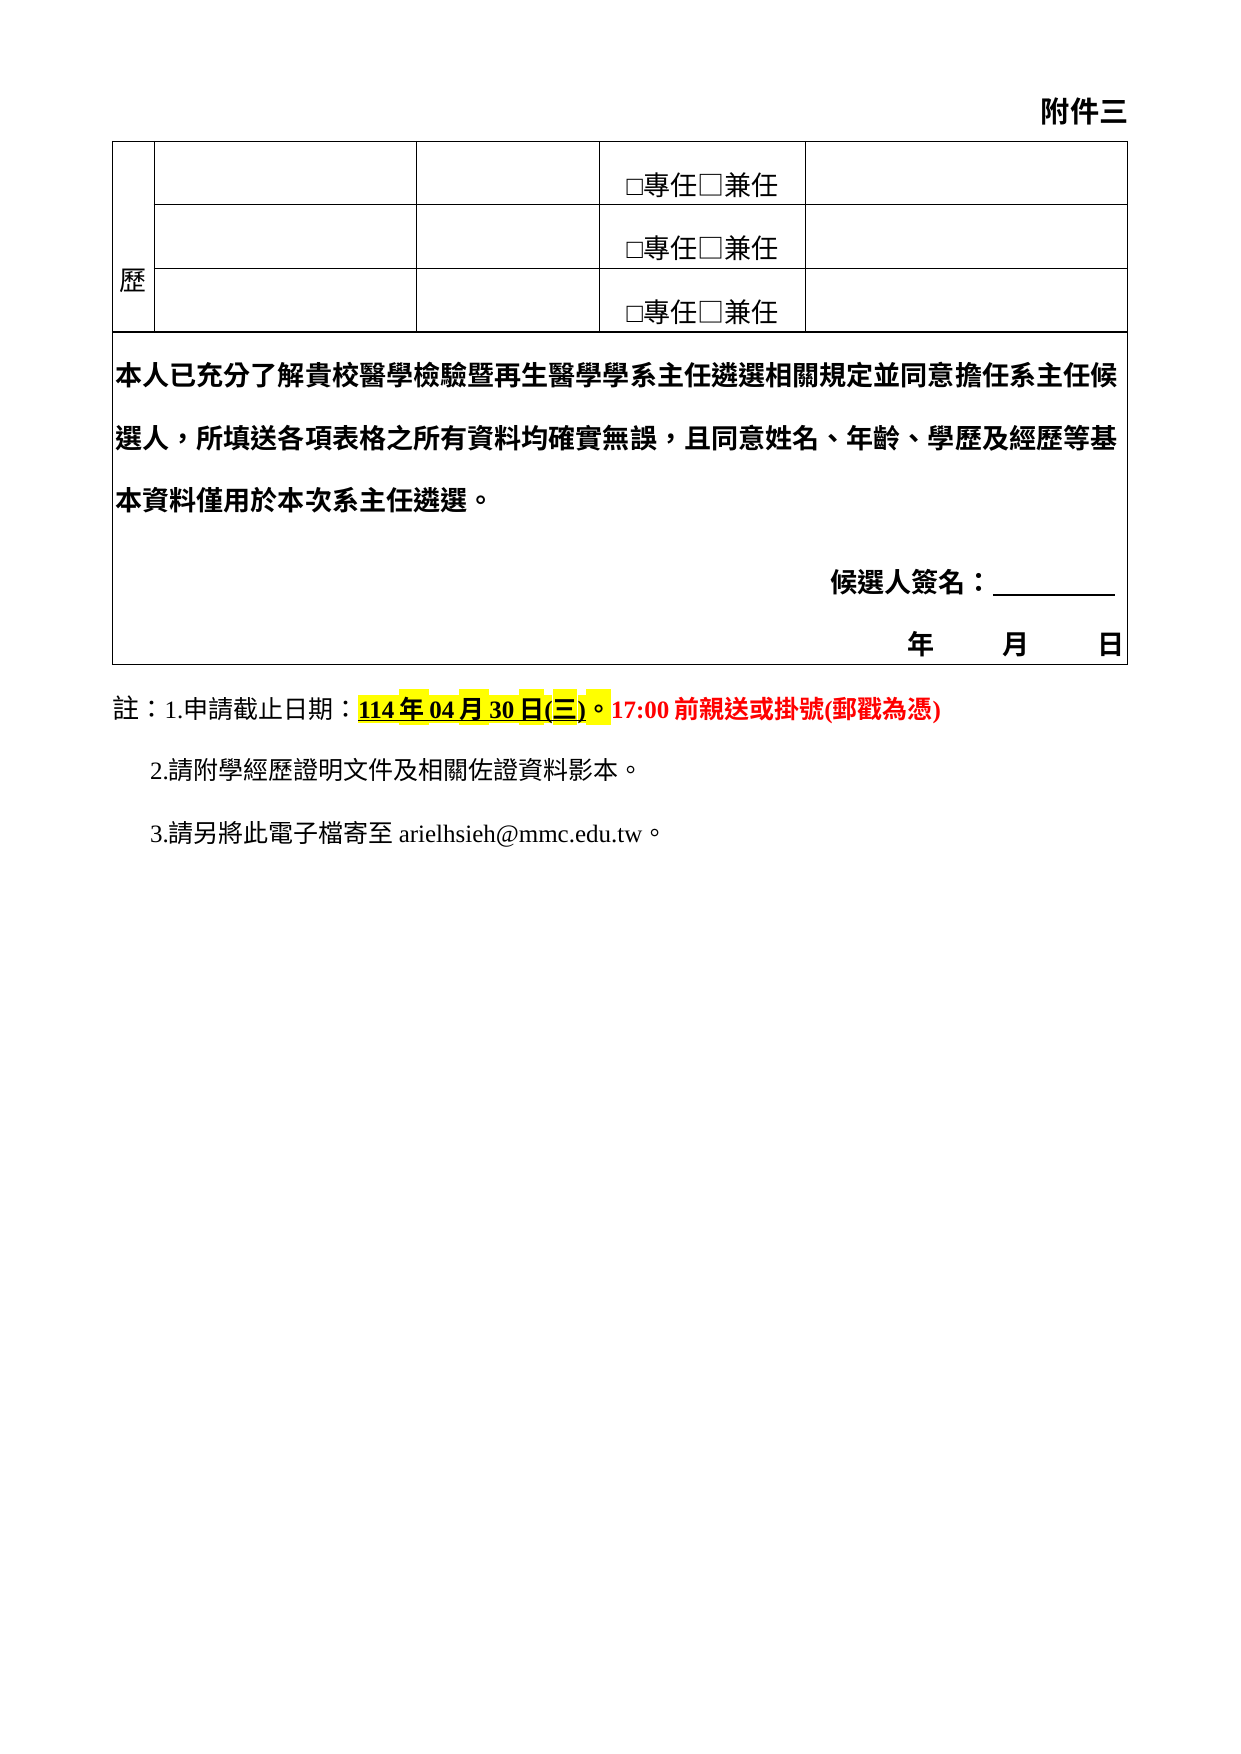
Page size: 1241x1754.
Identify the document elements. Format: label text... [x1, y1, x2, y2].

text 3.請另將此電子檔寄至arielhsieh@mmc.edu.tw。 [112, 790, 1128, 852]
table_cell 歷 [113, 142, 154, 331]
table_cell [155, 142, 416, 204]
table_cell [806, 142, 1127, 204]
text 註：1.申請截止日期：114年04月30日(三)。17:00前親送或掛號(郵戳為憑) [112, 665, 1128, 727]
table_cell [806, 205, 1127, 268]
table_cell [417, 142, 599, 204]
table_cell □專任□兼任 [600, 269, 805, 331]
table_cell □專任□兼任 [600, 205, 805, 268]
table_cell 本人已充分了解貴校醫學檢驗暨再生醫學學系主任遴選相關規定並同意擔任系主任候選人，所填送各項表格之所有資料均確實無誤，且同意姓名、年齡、學歷及經歷等基本資料僅用於本次系主任遴選。 候選人簽名： 年 月 日 [113, 333, 1127, 664]
table_cell [155, 269, 416, 331]
table_cell [417, 269, 599, 331]
table_cell [155, 205, 416, 268]
text 2.請附學經歷證明文件及相關佐證資料影本。 [112, 727, 1128, 790]
table_cell [806, 269, 1127, 331]
table_cell [417, 205, 599, 268]
table_cell □專任□兼任 [600, 142, 805, 204]
